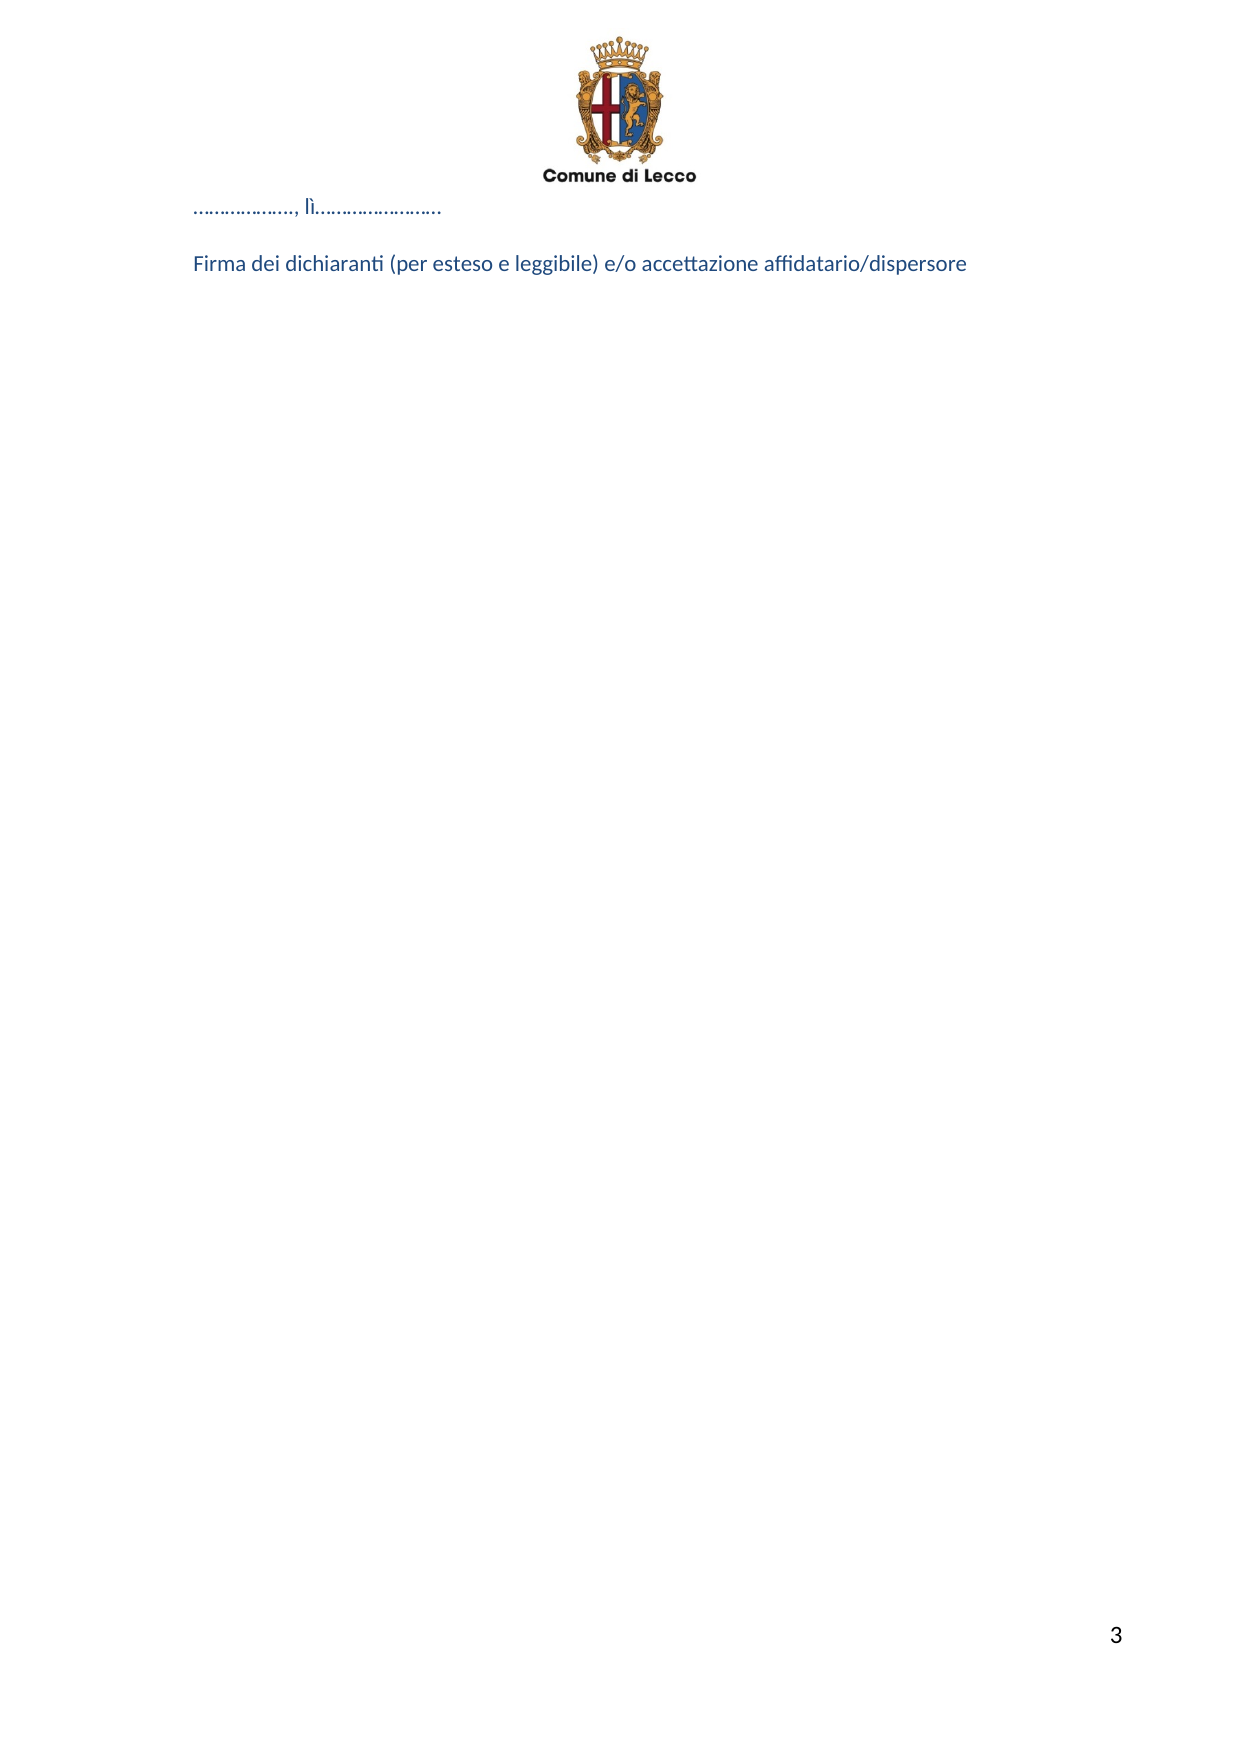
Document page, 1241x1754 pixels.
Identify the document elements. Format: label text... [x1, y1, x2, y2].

text ………………., lì…………………… [118, 192, 1122, 220]
picture [530, 28, 708, 192]
text Firma dei dichiaranti (per esteso e leggibile) e/o accettazione affidatario/dispersore [118, 249, 1122, 277]
